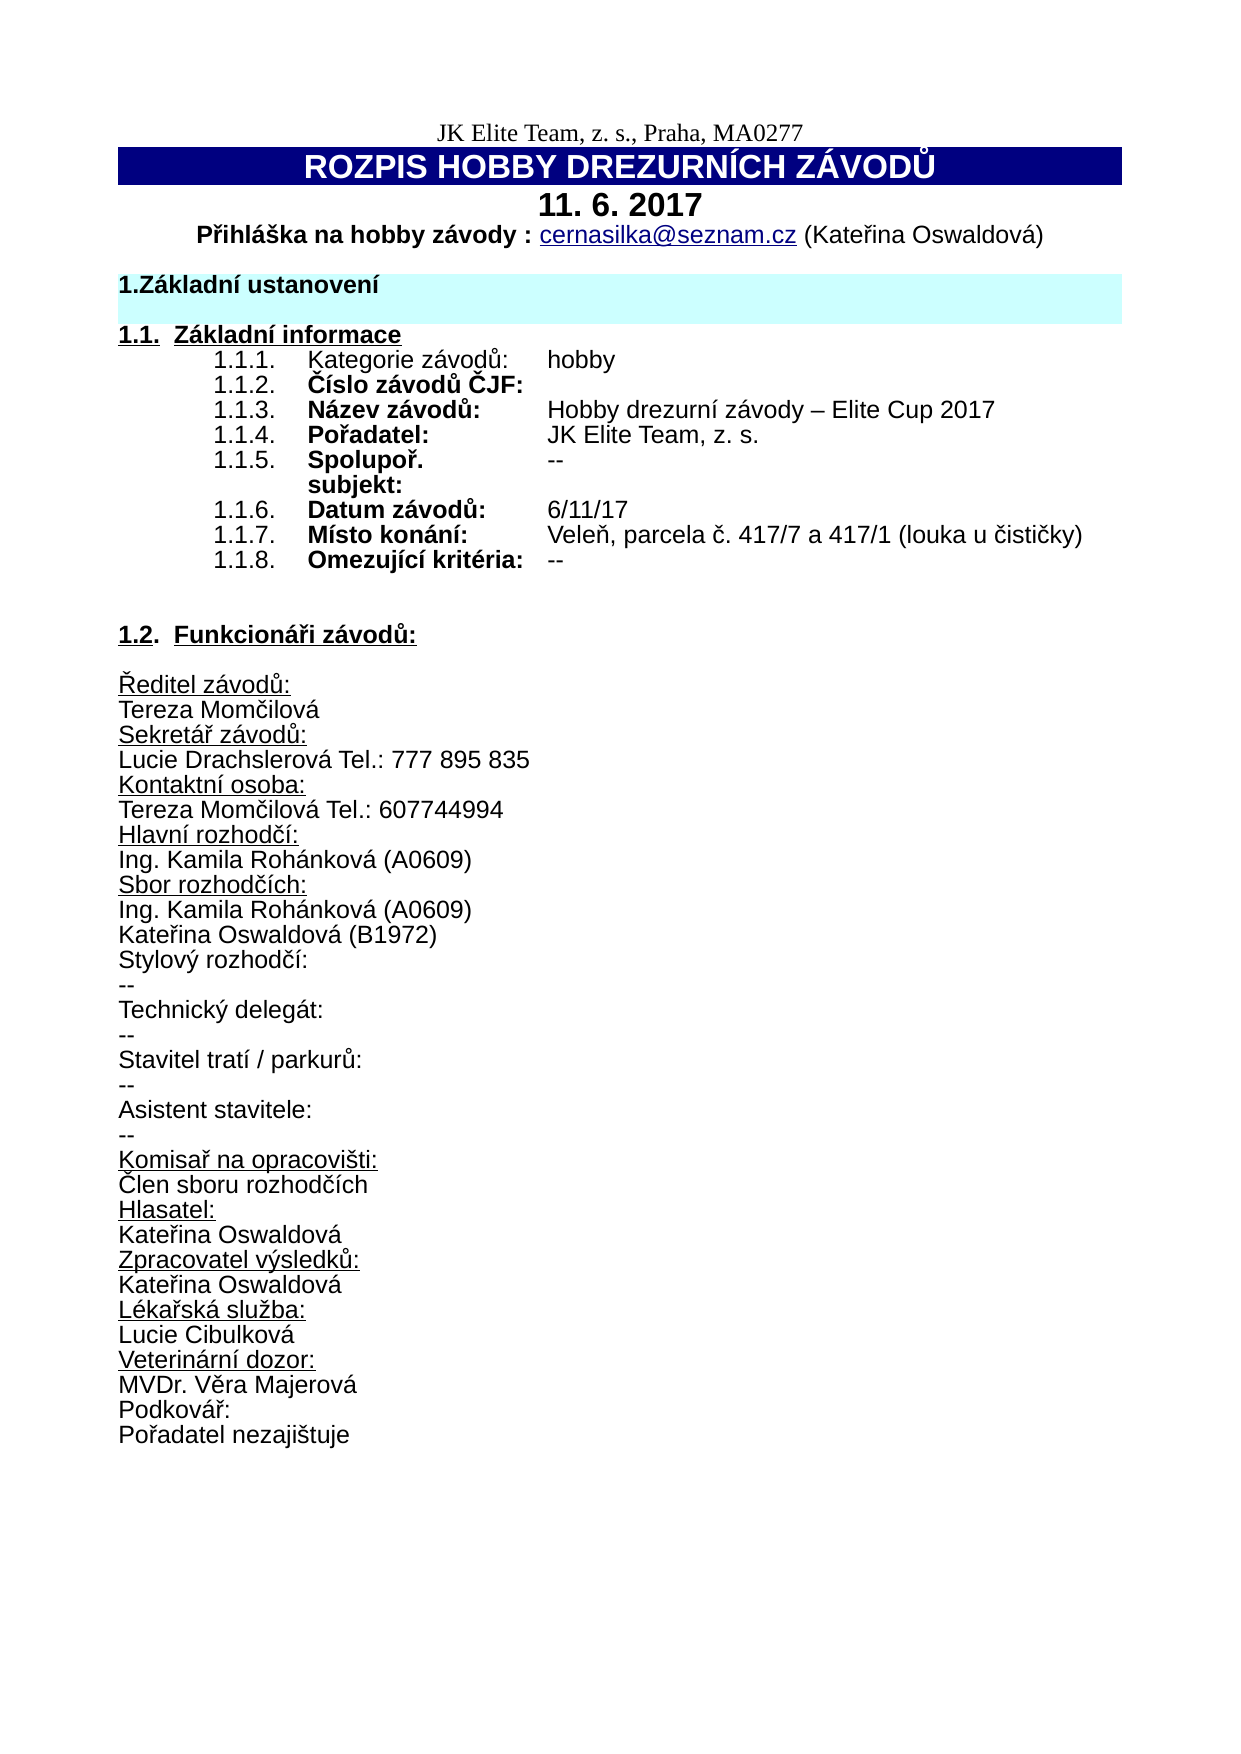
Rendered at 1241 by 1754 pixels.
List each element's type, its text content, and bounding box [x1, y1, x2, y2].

text Lékařská služba: [118, 1299, 1122, 1324]
text Lucie Cibulková [118, 1324, 1122, 1349]
table_cell Datum závodů: [296, 499, 536, 524]
table_cell Hobby drezurní závody – Elite Cup 2017 [536, 399, 1240, 424]
table_cell Místo konání: [296, 524, 536, 549]
text Asistent stavitele: [118, 1099, 1122, 1124]
table_cell 1.1.5. [202, 449, 296, 499]
table_cell Pořadatel: [296, 424, 536, 449]
table_cell 1.1.8. [202, 549, 296, 574]
text -- [118, 1124, 1122, 1149]
table_cell Název závodů: [296, 399, 536, 424]
text 1.1. Základní informace [118, 324, 1122, 349]
text Sekretář závodů: [118, 724, 1122, 749]
text Komisař na opracovišti: [118, 1149, 1122, 1174]
text Člen sboru rozhodčích [118, 1174, 1122, 1199]
text Sbor rozhodčích: [118, 874, 1122, 899]
table_cell -- [536, 549, 1240, 574]
table_header Kategorie závodů: [296, 349, 536, 374]
text Lucie Drachslerová Tel.: 777 895 835 [118, 749, 1122, 774]
table_cell 1.1.3. [202, 399, 296, 424]
text Zpracovatel výsledků: [118, 1249, 1122, 1274]
text Kontaktní osoba: [118, 774, 1122, 799]
table_cell -- [536, 449, 1240, 499]
table_cell Spolupoř. subjekt: [296, 449, 536, 499]
text Stavitel tratí / parkurů: [118, 1049, 1122, 1074]
text Tereza Momčilová [118, 699, 1122, 724]
table_cell Veleň, parcela č. 417/7 a 417/1 (louka u čističky) [536, 524, 1240, 549]
table_cell Omezující kritéria: [296, 549, 536, 574]
text -- [118, 1074, 1122, 1099]
table_cell 1.1.4. [202, 424, 296, 449]
table_cell 11.6.2017 [536, 499, 1240, 524]
text Kateřina Oswaldová [118, 1274, 1122, 1299]
text 1.Základní ustanovení [118, 274, 1122, 299]
text -- [118, 974, 1122, 999]
table_header 1.1.1. [202, 349, 296, 374]
text Ing. Kamila Rohánková (A0609) [118, 899, 1122, 924]
text 1.2. Funkcionáři závodů: [118, 624, 1122, 649]
text MVDr. Věra Majerová [118, 1374, 1122, 1399]
table_cell 1.1.2. [202, 374, 296, 399]
text Kateřina Oswaldová (B1972) [118, 924, 1122, 949]
text Veterinární dozor: [118, 1349, 1122, 1374]
text 11. 6. 2017 [118, 185, 1122, 224]
table_header hobby [536, 349, 1240, 374]
text Tereza Momčilová Tel.: 607744994 [118, 799, 1122, 824]
table_cell 1.1.7. [202, 524, 296, 549]
text -- [118, 1024, 1122, 1049]
table_cell Číslo závodů ČJF: [296, 374, 536, 399]
subtitle JK Elite Team, z. s., Praha, MA0277 [118, 118, 1122, 147]
text Stylový rozhodčí: [118, 949, 1122, 974]
text ROZPIS HOBBY DREZURNÍCH ZÁVODŮ [118, 147, 1122, 185]
table_cell JK Elite Team, z. s. [536, 424, 1240, 449]
text Hlasatel: [118, 1199, 1122, 1224]
text Technický delegát: [118, 999, 1122, 1024]
table_cell 1.1.6. [202, 499, 296, 524]
table_cell [536, 374, 1240, 399]
text Ředitel závodů: [118, 674, 1122, 699]
text Kateřina Oswaldová [118, 1224, 1122, 1249]
text Ing. Kamila Rohánková (A0609) [118, 849, 1122, 874]
text Pořadatel nezajištuje [118, 1424, 1122, 1449]
text Podkovář: [118, 1399, 1122, 1424]
text Hlavní rozhodčí: [118, 824, 1122, 849]
text Přihláška na hobby závody : cernasilka@seznam.cz (Kateřina Oswaldová) [118, 224, 1122, 249]
